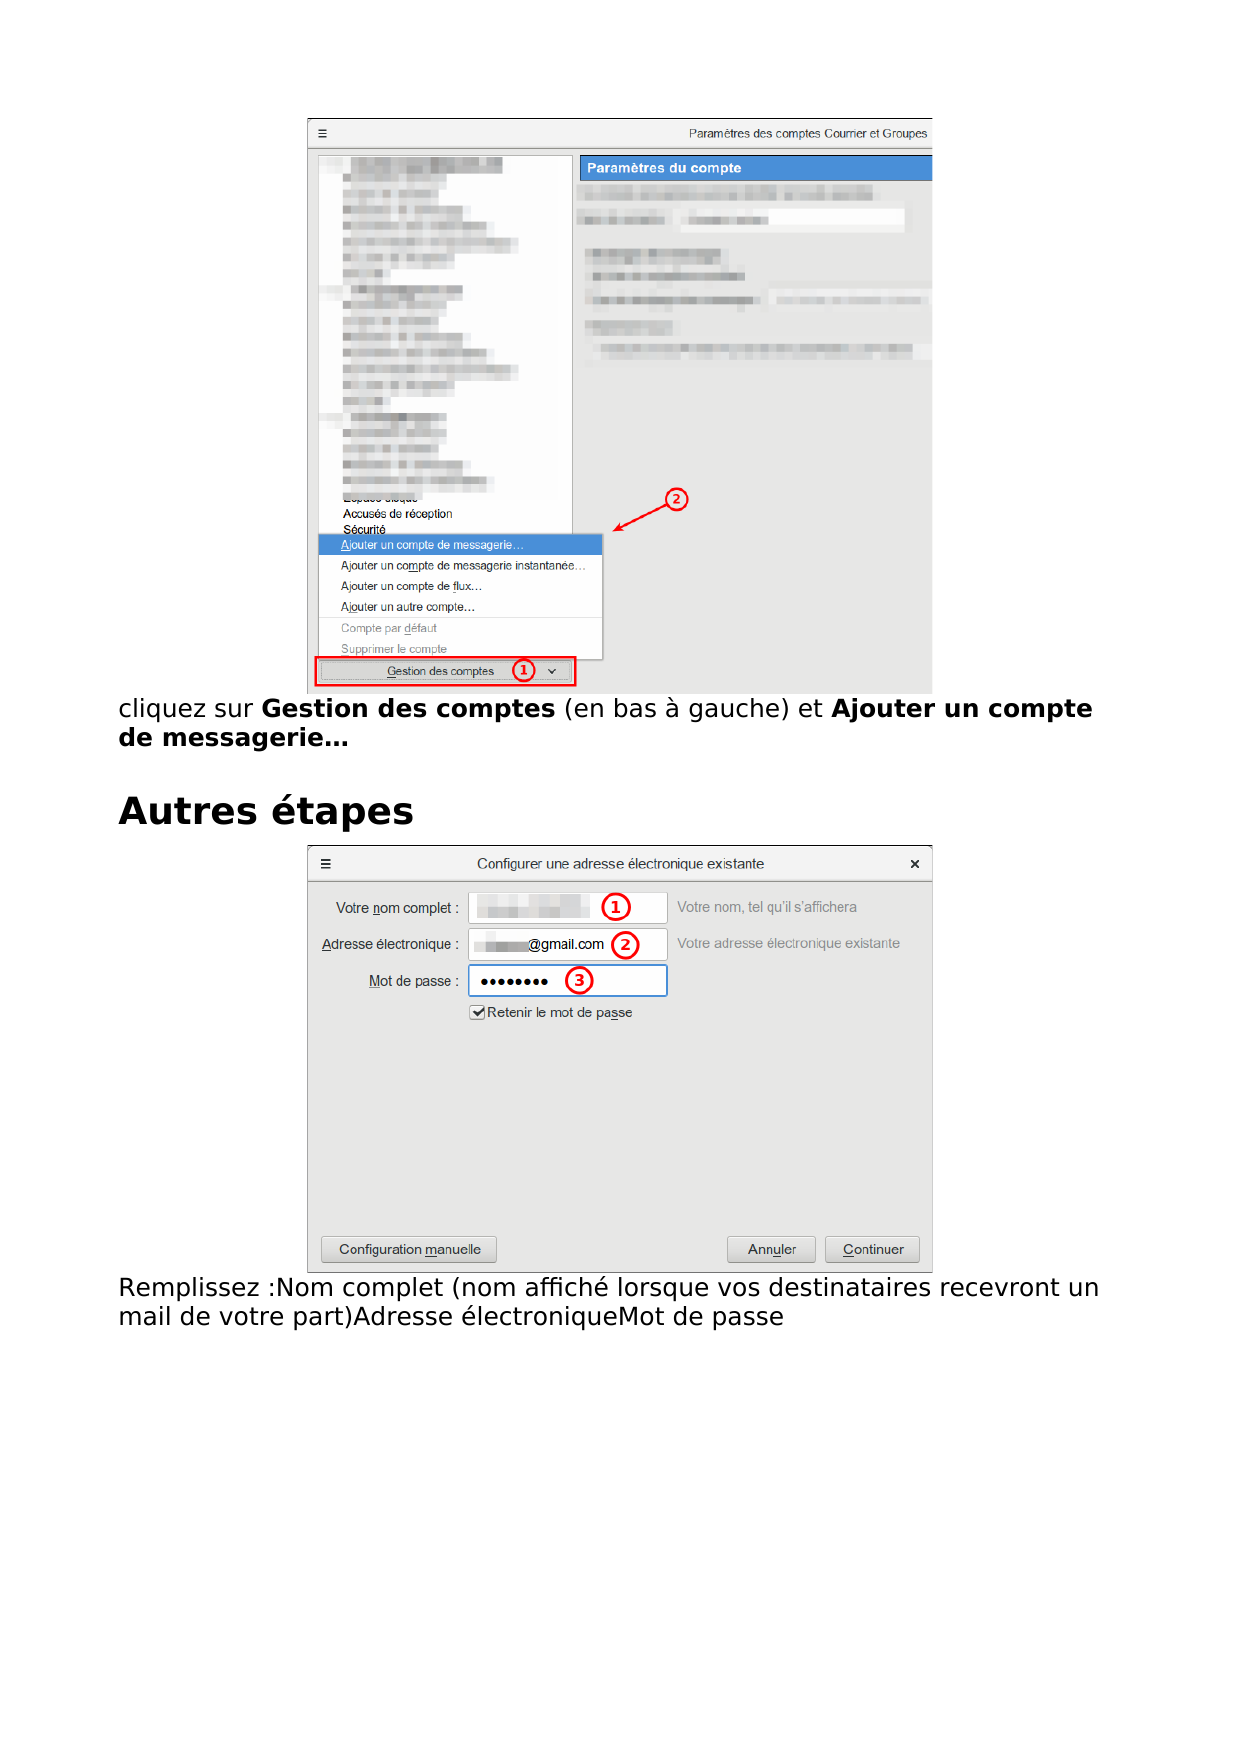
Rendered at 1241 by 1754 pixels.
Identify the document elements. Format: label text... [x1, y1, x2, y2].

picture [307, 845, 933, 1273]
text cliquez sur Gestion des comptes (en bas à gauche) et Ajouter un compte de messagerie… [118, 118, 1122, 752]
text Remplissez :Nom complet (nom affiché lorsque vos destinataires recevront un mail de votre part)Adresse électroniqueMot de passe [118, 846, 1122, 1331]
picture [307, 118, 933, 694]
subtitle Autres étapes [118, 790, 1122, 833]
